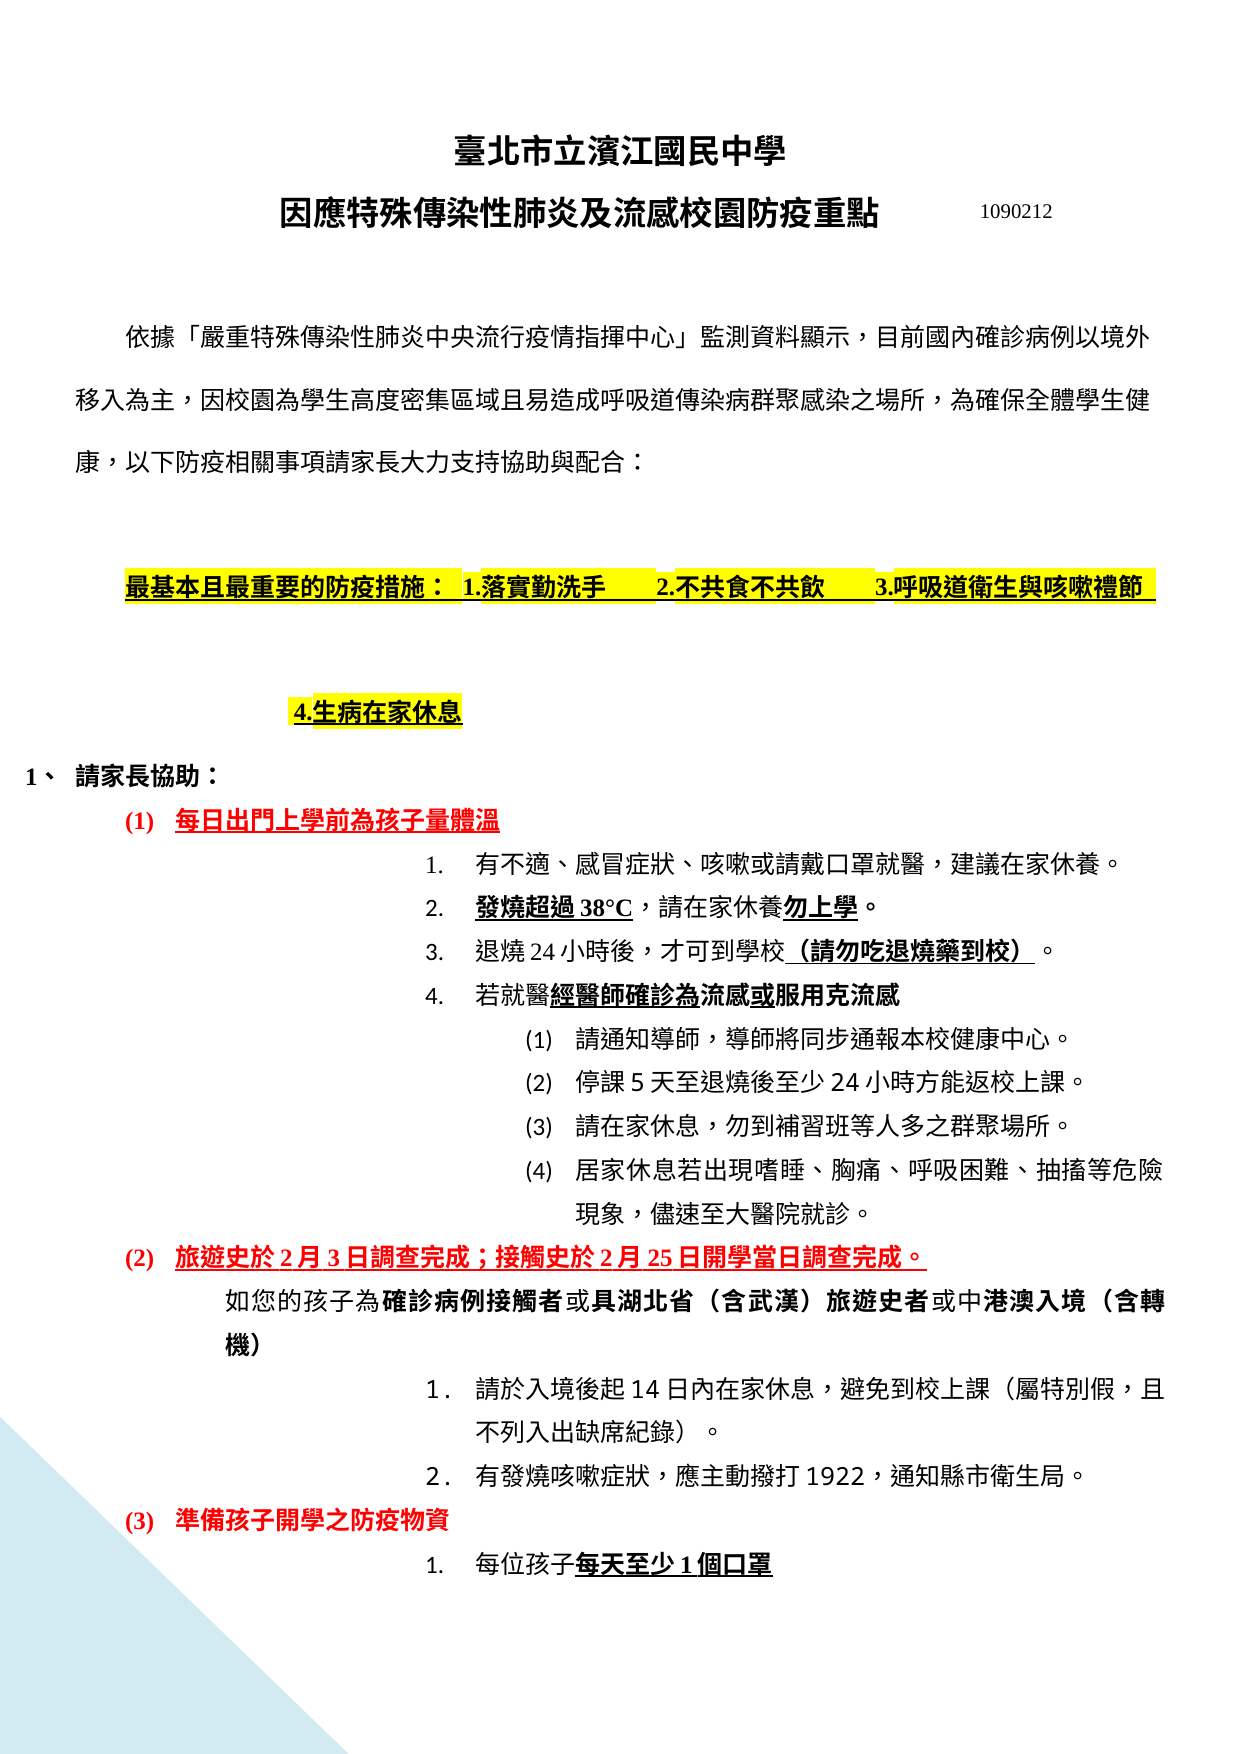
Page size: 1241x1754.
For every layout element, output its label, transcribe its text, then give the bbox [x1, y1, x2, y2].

list 居家休息若出現嗜睡、胸痛、呼吸困難、抽搐等危險現象，儘速至大醫院就診。 [525, 1144, 1165, 1232]
list 有發燒咳嗽症狀，應主動撥打1922，通知縣市衛生局。 [425, 1451, 1165, 1494]
list 準備孩子開學之防疫物資 [125, 1494, 1165, 1538]
list 請在家休息，勿到補習班等人多之群聚場所。 [525, 1101, 1165, 1144]
list 若就醫經醫師確診為流感或服用克流感 [425, 969, 1165, 1013]
list 每日出門上學前為孩子量體溫 [125, 794, 1165, 838]
list 請通知導師，導師將同步通報本校健康中心。 [525, 1013, 1165, 1057]
text 4.生病在家休息 [75, 669, 1165, 732]
list 有不適、感冒症狀、咳嗽或請戴口罩就醫，建議在家休養。 [425, 838, 1165, 882]
text 臺北市立濱江國民中學 [75, 107, 1165, 169]
list 旅遊史於2月3日調查完成；接觸史於2月25日開學當日調查完成。 [125, 1232, 1165, 1276]
list 請家長協助： [25, 751, 1165, 794]
list 退燒24小時後，才可到學校（請勿吃退燒藥到校）。 [425, 926, 1165, 969]
list 發燒超過38°C，請在家休養勿上學。 [425, 882, 1165, 926]
list 停課5天至退燒後至少24小時方能返校上課。 [525, 1057, 1165, 1101]
list 每位孩子每天至少1個口罩 [425, 1538, 1165, 1582]
text 如您的孩子為確診病例接觸者或具湖北省（含武漢）旅遊史者或中港澳入境（含轉機） [225, 1276, 1165, 1363]
text 依據「嚴重特殊傳染性肺炎中央流行疫情指揮中心」監測資料顯示，目前國內確診病例以境外移入為主，因校園為學生高度密集區域且易造成呼吸道傳染病群聚感染之場所，為確保全體學生健康，以下防疫相關事項請家長大力支持協助與配合： [75, 294, 1165, 482]
text 因應特殊傳染性肺炎及流感校園防疫重點 1090212 [75, 169, 1165, 232]
list 請於入境後起14日內在家休息，避免到校上課（屬特別假，且不列入出缺席紀錄）。 [425, 1363, 1165, 1451]
text 最基本且最重要的防疫措施： 1.落實勤洗手 2.不共食不共飲 3.呼吸道衛生與咳嗽禮節 [75, 544, 1165, 607]
